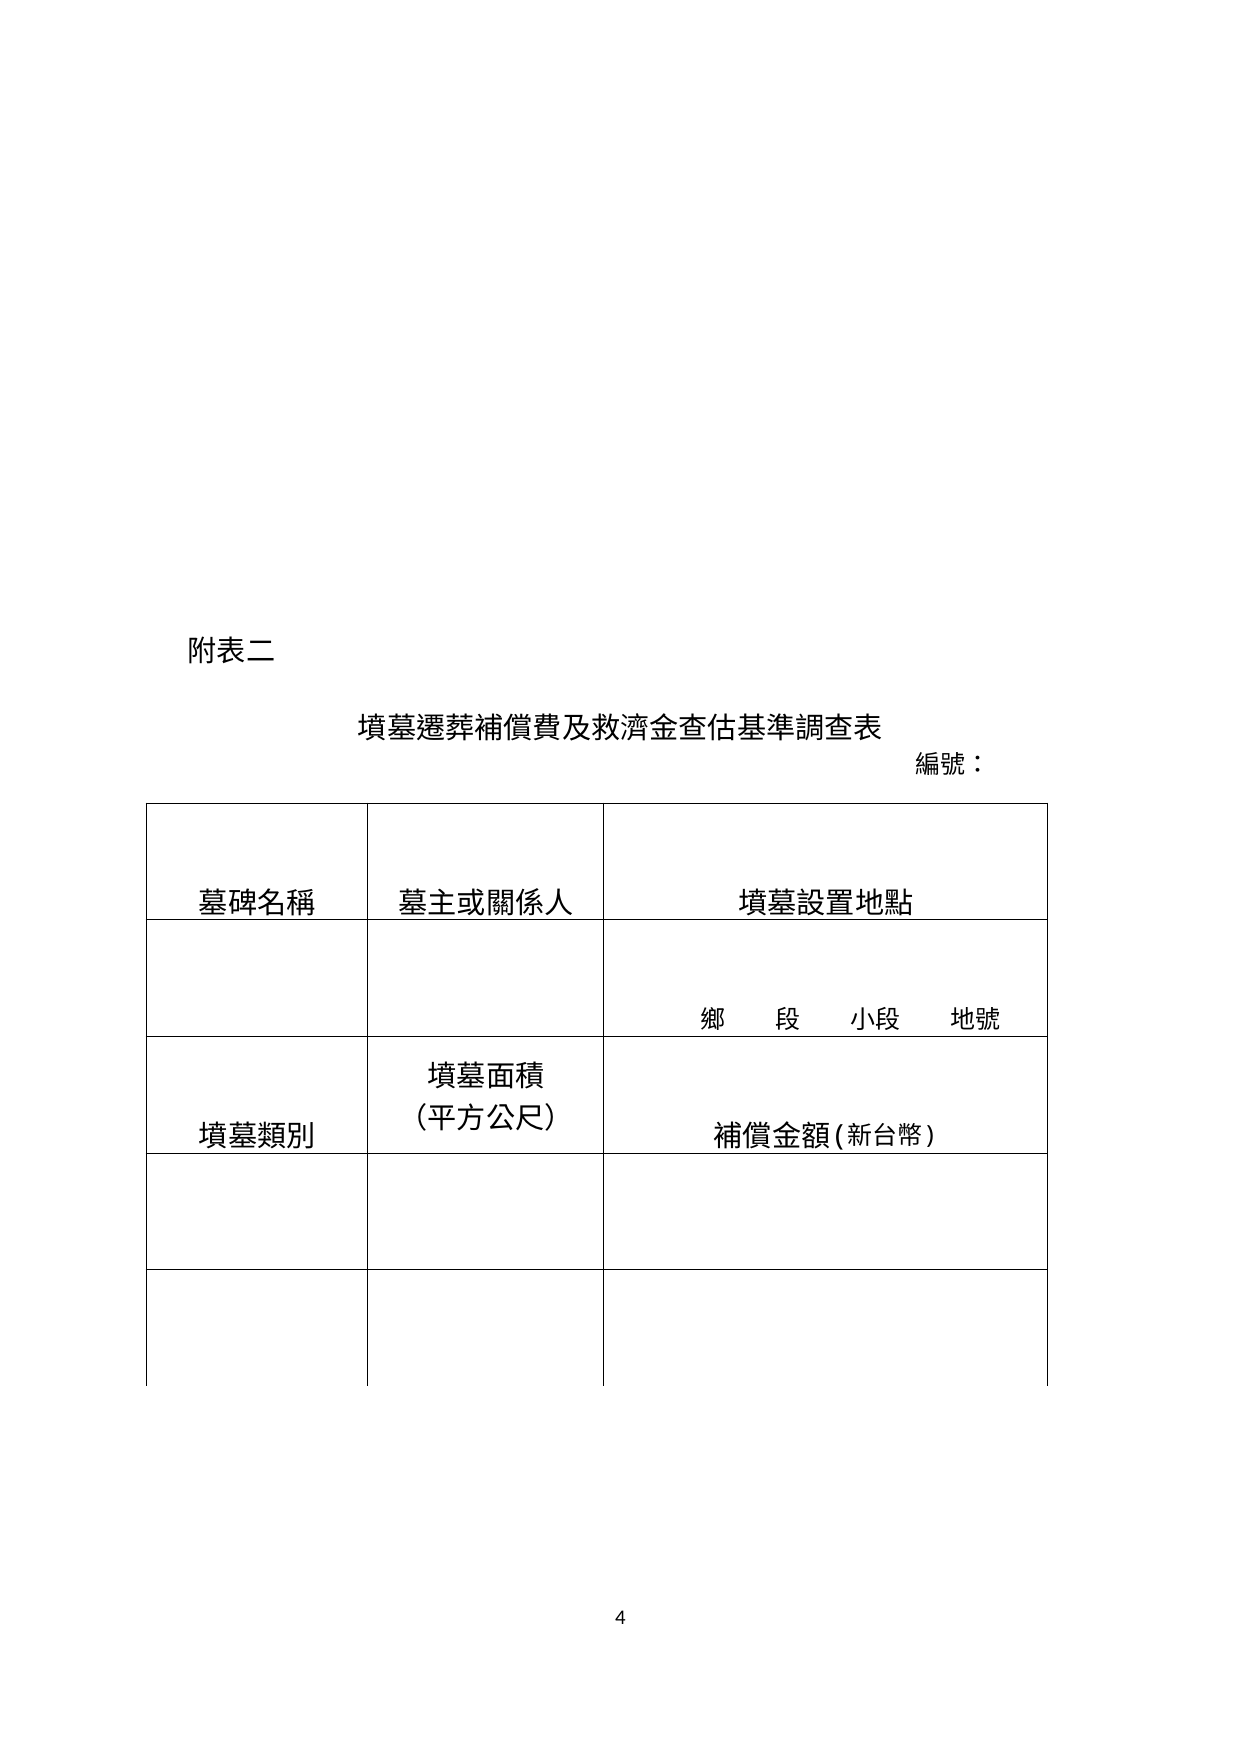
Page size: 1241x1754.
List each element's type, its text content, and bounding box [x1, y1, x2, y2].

table_header 墳墓設置地點 [604, 804, 1047, 919]
table_cell 墳墓面積 （平方公尺） [368, 1037, 603, 1153]
table_cell [147, 1270, 367, 1386]
table_cell [368, 920, 603, 1036]
table_cell [147, 920, 367, 1036]
table_cell 墳墓類別 [147, 1037, 367, 1153]
table_cell [368, 1270, 603, 1386]
table_cell [147, 1154, 367, 1269]
table_cell [604, 1270, 1047, 1386]
table_cell 鄉 段 小段 地號 [604, 920, 1047, 1036]
table_cell [368, 1154, 603, 1269]
table_header 墓碑名稱 [147, 804, 367, 919]
table_header 墓主或關係人 [368, 804, 603, 919]
text 編號： [187, 744, 1053, 781]
text 墳墓遷葬補償費及救濟金查估基準調查表 [187, 686, 1053, 744]
table_cell [604, 1154, 1047, 1269]
table_cell 補償金額(新台幣) [604, 1037, 1047, 1153]
text 附表二 [187, 628, 1053, 670]
